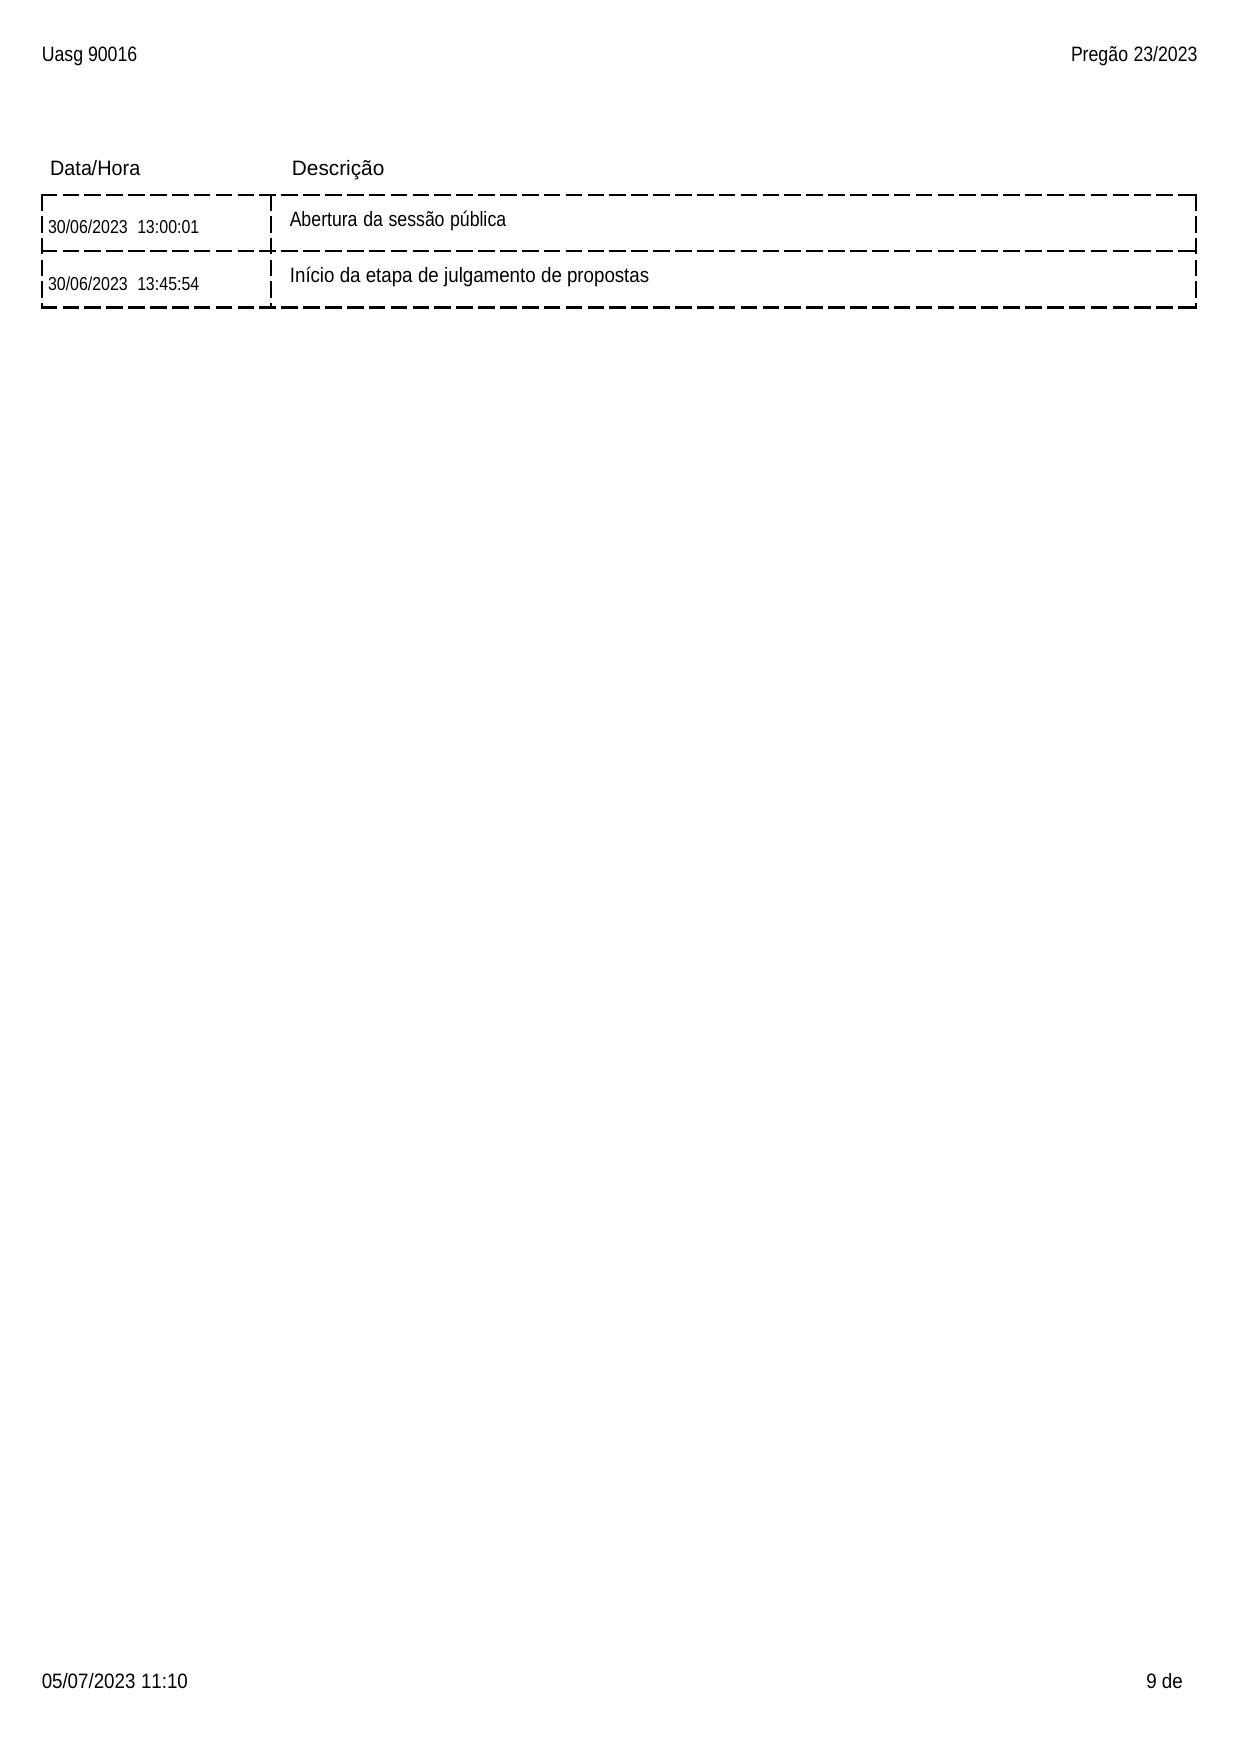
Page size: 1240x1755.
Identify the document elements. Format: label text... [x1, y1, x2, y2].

table_header 30/06/2023 13:00:01 [42, 194, 271, 250]
table_header Abertura da sessão pública [271, 194, 1196, 250]
text Data/Hora Descrição [50, 156, 1210, 180]
table_cell Início da etapa de julgamento de propostas [271, 250, 1196, 306]
table_cell 30/06/2023 13:45:54 [42, 250, 271, 306]
